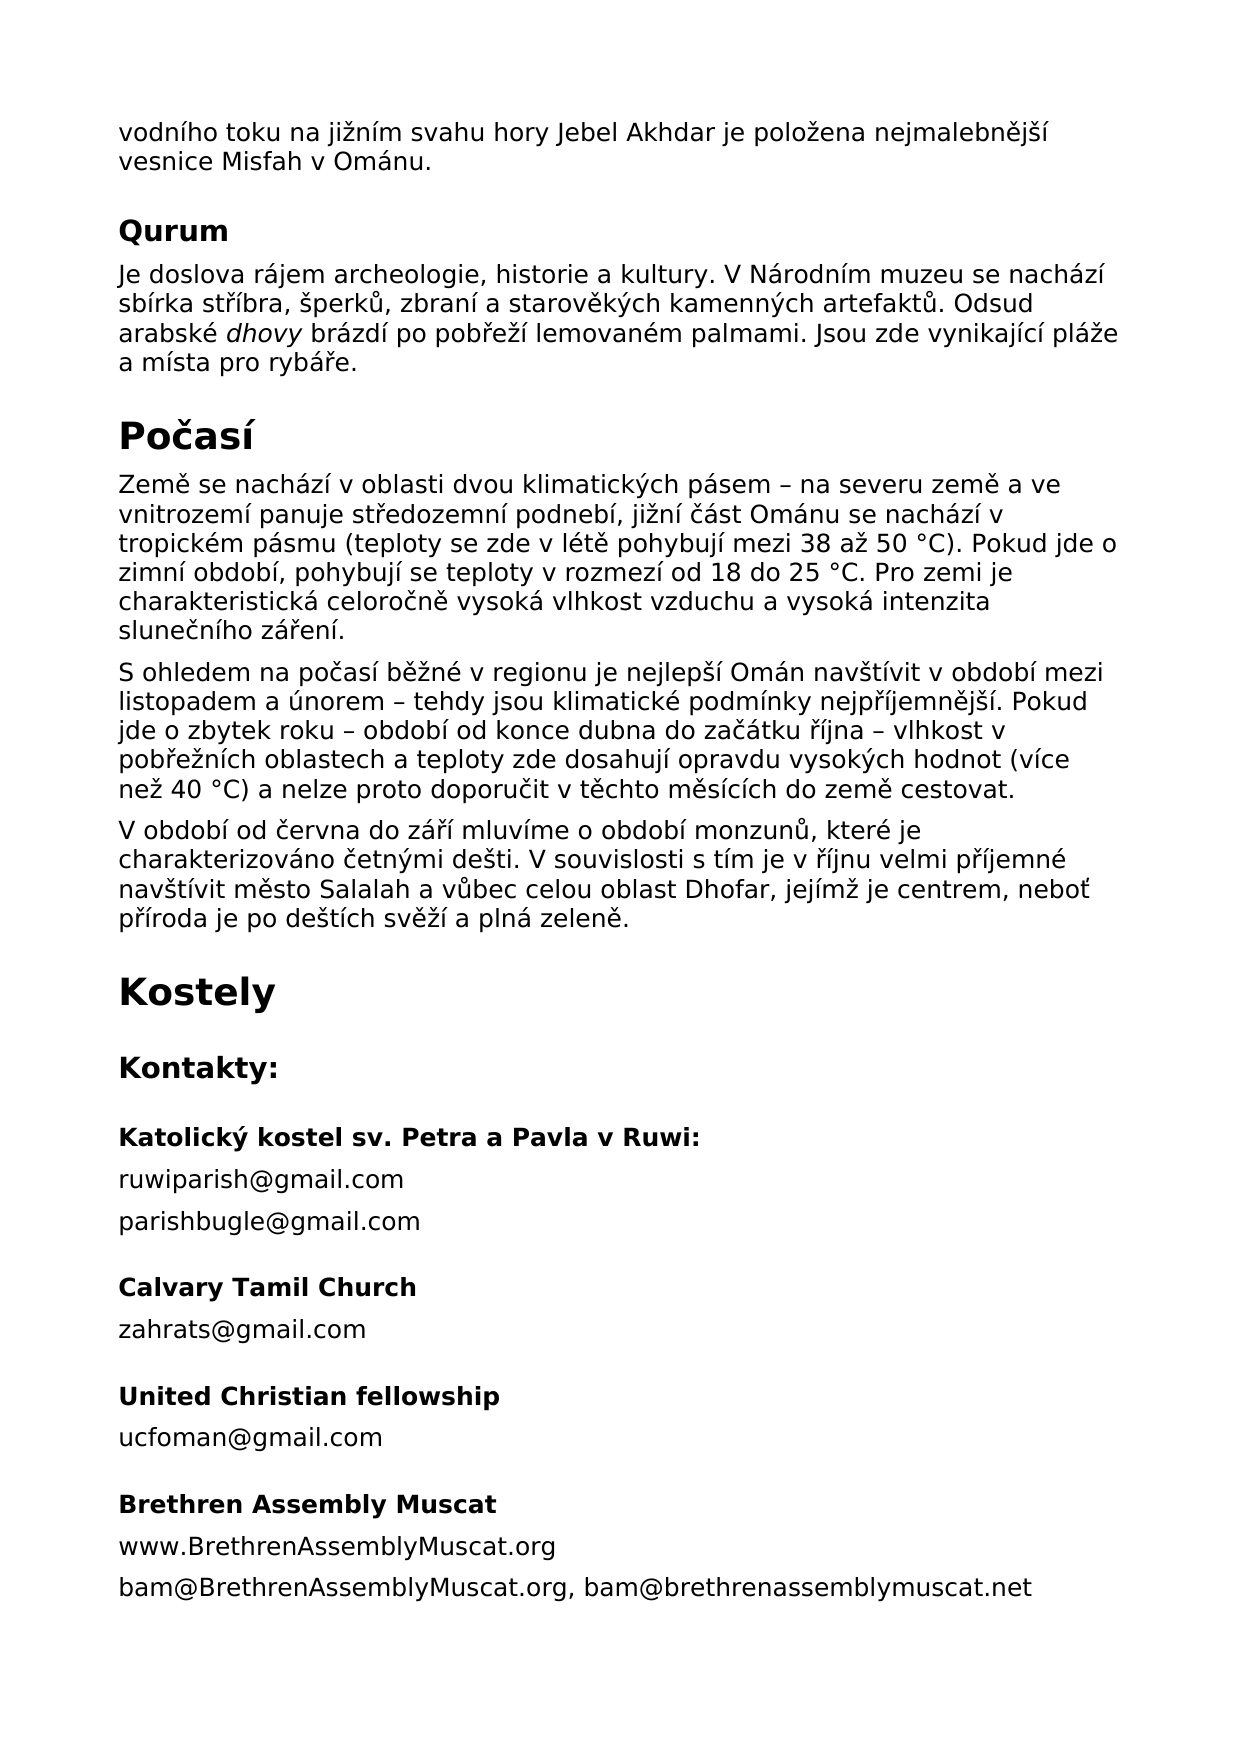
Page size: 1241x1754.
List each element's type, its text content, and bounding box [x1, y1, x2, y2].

text S ohledem na počasí běžné v regionu je nejlepší Omán navštívit v období mezi listopadem a únorem – tehdy jsou klimatické podmínky nejpříjemnější. Pokud jde o zbytek roku – období od konce dubna do začátku října – vlhkost v pobřežních oblastech a teploty zde dosahují opravdu vysokých hodnot (více než 40 °C) a nelze proto doporučit v těchto měsících do země cestovat. [118, 658, 1122, 804]
subtitle Katolický kostel sv. Petra a Pavla v Ruwi: [118, 1123, 1122, 1152]
subtitle Kontakty: [118, 1052, 1122, 1086]
text bam@BrethrenAssemblyMuscat.org, bam@brethrenassemblymuscat.net [118, 1573, 1122, 1602]
subtitle Kostely [118, 971, 1122, 1014]
text ruwiparish@gmail.com [118, 1165, 1122, 1194]
text parishbugle@gmail.com [118, 1207, 1122, 1236]
text Země se nachází v oblasti dvou klimatických pásem – na severu země a ve vnitrozemí panuje středozemní podnebí, jižní část Ománu se nachází v tropickém pásmu (teploty se zde v létě pohybují mezi 38 až 50 °C). Pokud jde o zimní období, pohybují se teploty v rozmezí od 18 do 25 °C. Pro zemi je charakteristická celoročně vysoká vlhkost vzduchu a vysoká intenzita slunečního záření. [118, 471, 1122, 646]
subtitle Počasí [118, 414, 1122, 458]
subtitle Qurum [118, 214, 1122, 248]
text V období od června do září mluvíme o období monzunů, které je charakterizováno četnými dešti. V souvislosti s tím je v říjnu velmi příjemné navštívit město Salalah a vůbec celou oblast Dhofar, jejímž je centrem, neboť příroda je po deštích svěží a plná zeleně. [118, 817, 1122, 933]
text vodního toku na jižním svahu hory Jebel Akhdar je položena nejmalebnější vesnice Misfah v Ománu. [118, 118, 1122, 176]
text www.BrethrenAssemblyMuscat.org [118, 1532, 1122, 1561]
text zahrats@gmail.com [118, 1315, 1122, 1344]
text ucfoman@gmail.com [118, 1423, 1122, 1452]
subtitle Calvary Tamil Church [118, 1273, 1122, 1302]
subtitle United Christian fellowship [118, 1382, 1122, 1411]
text Je doslova rájem archeologie, historie a kultury. V Národním muzeu se nachází sbírka stříbra, šperků, zbraní a starověkých kamenných artefaktů. Odsud arabské dhovy brázdí po pobřeží lemovaném palmami. Jsou zde vynikající pláže a místa pro rybáře. [118, 260, 1122, 377]
subtitle Brethren Assembly Muscat [118, 1490, 1122, 1519]
